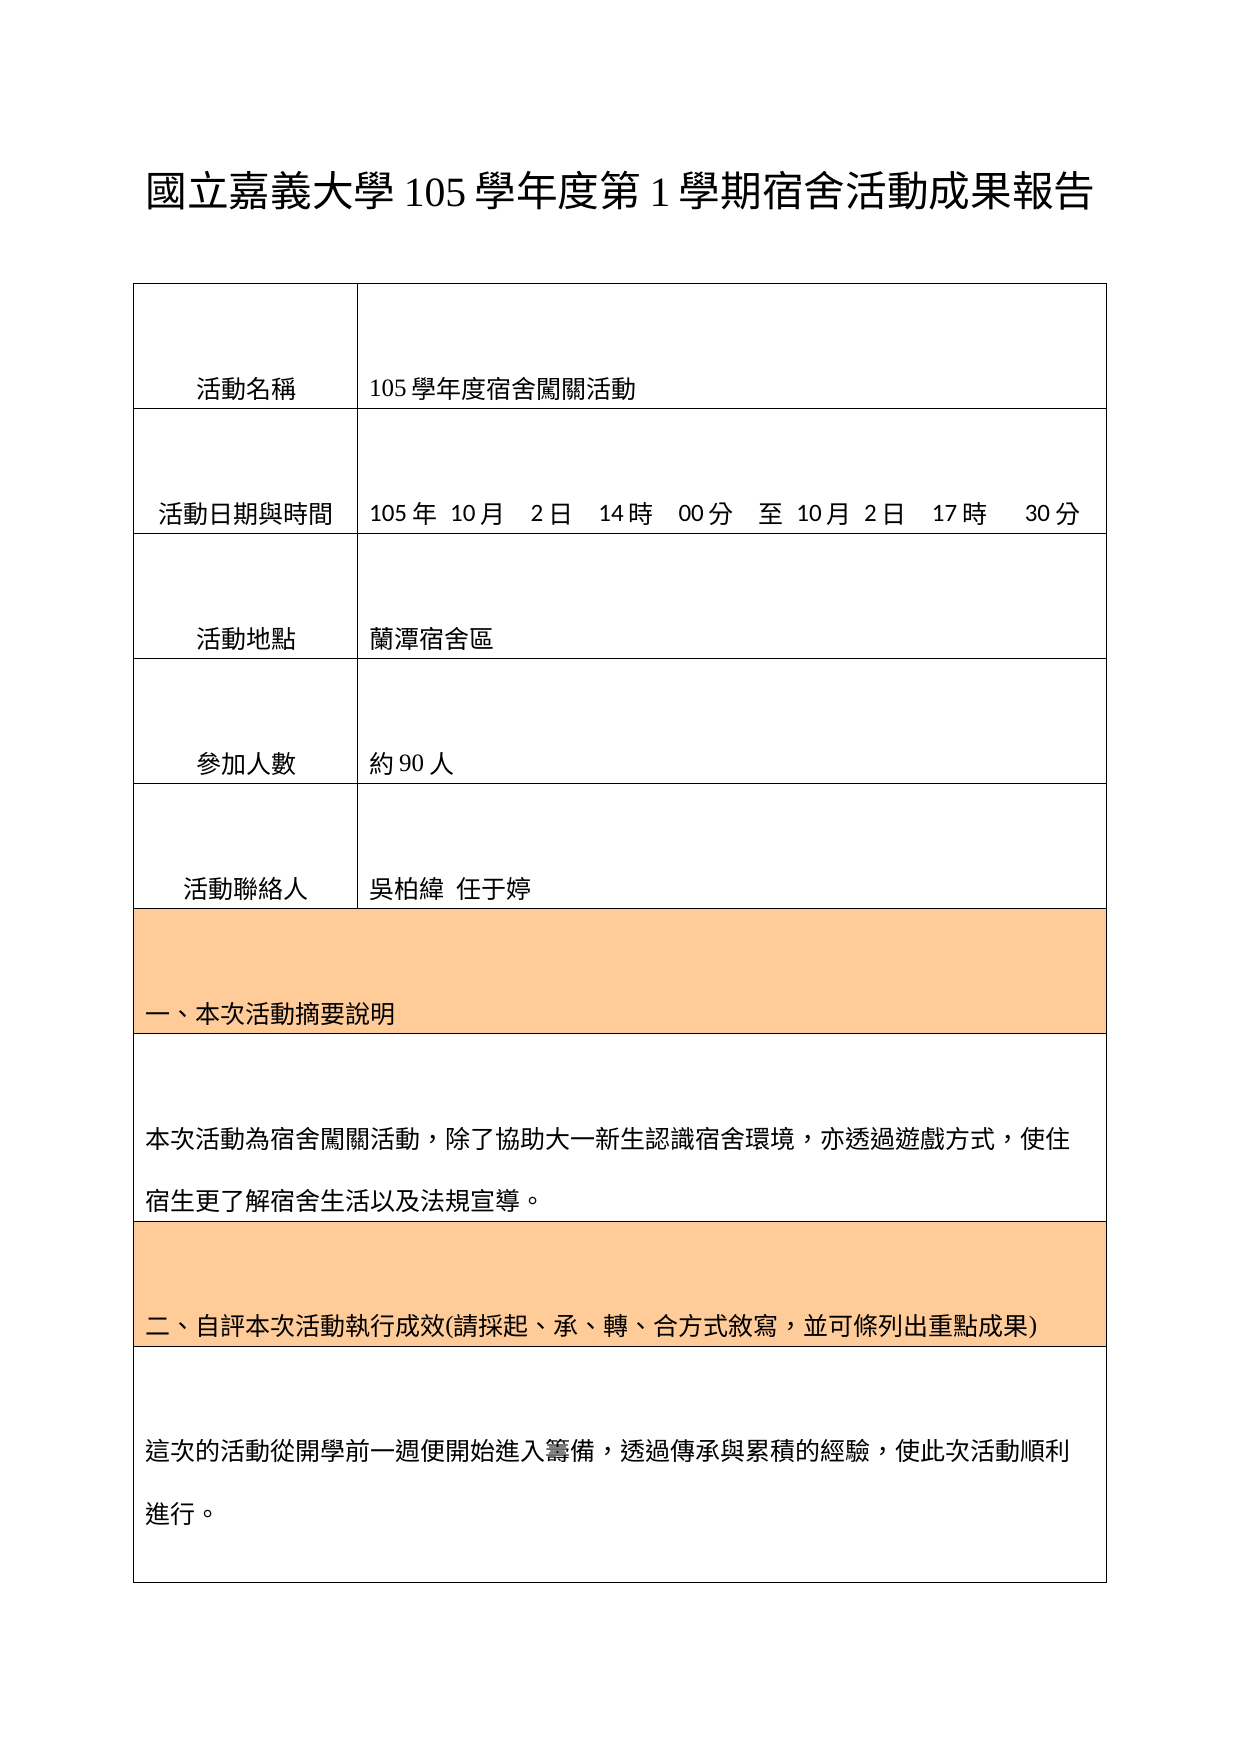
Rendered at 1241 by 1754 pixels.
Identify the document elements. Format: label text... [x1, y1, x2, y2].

table_cell 這次的活動從開學前一週便開始進入籌備，透過傳承與累積的經驗，使此次活動順利進行。 [134, 1347, 1106, 1582]
table_cell 吳柏緯 任于婷 [358, 784, 1106, 908]
table_cell 二、自評本次活動執行成效(請採起、承、轉、合方式敘寫，並可條列出重點成果) [134, 1222, 1106, 1346]
table_cell 蘭潭宿舍區 [358, 534, 1106, 658]
table_cell 活動地點 [134, 534, 357, 658]
table_cell 活動聯絡人 [134, 784, 357, 908]
table_cell 約90人 [358, 659, 1106, 783]
table_header 活動名稱 [134, 284, 357, 408]
text 國立嘉義大學105學年度第1學期宿舍活動成果報告 [136, 158, 1104, 218]
table_cell 活動日期與時間 [134, 409, 357, 533]
table_cell 105 年 10月 2日 14時 00分 至 10月 2日 17時 30分 [358, 409, 1106, 533]
table_cell 參加人數 [134, 659, 357, 783]
table_cell 本次活動為宿舍闖關活動，除了協助大一新生認識宿舍環境，亦透過遊戲方式，使住宿生更了解宿舍生活以及法規宣導。 [134, 1034, 1106, 1221]
table_header 105學年度宿舍闖關活動 [358, 284, 1106, 408]
table_cell 一、本次活動摘要說明 [134, 909, 1106, 1033]
